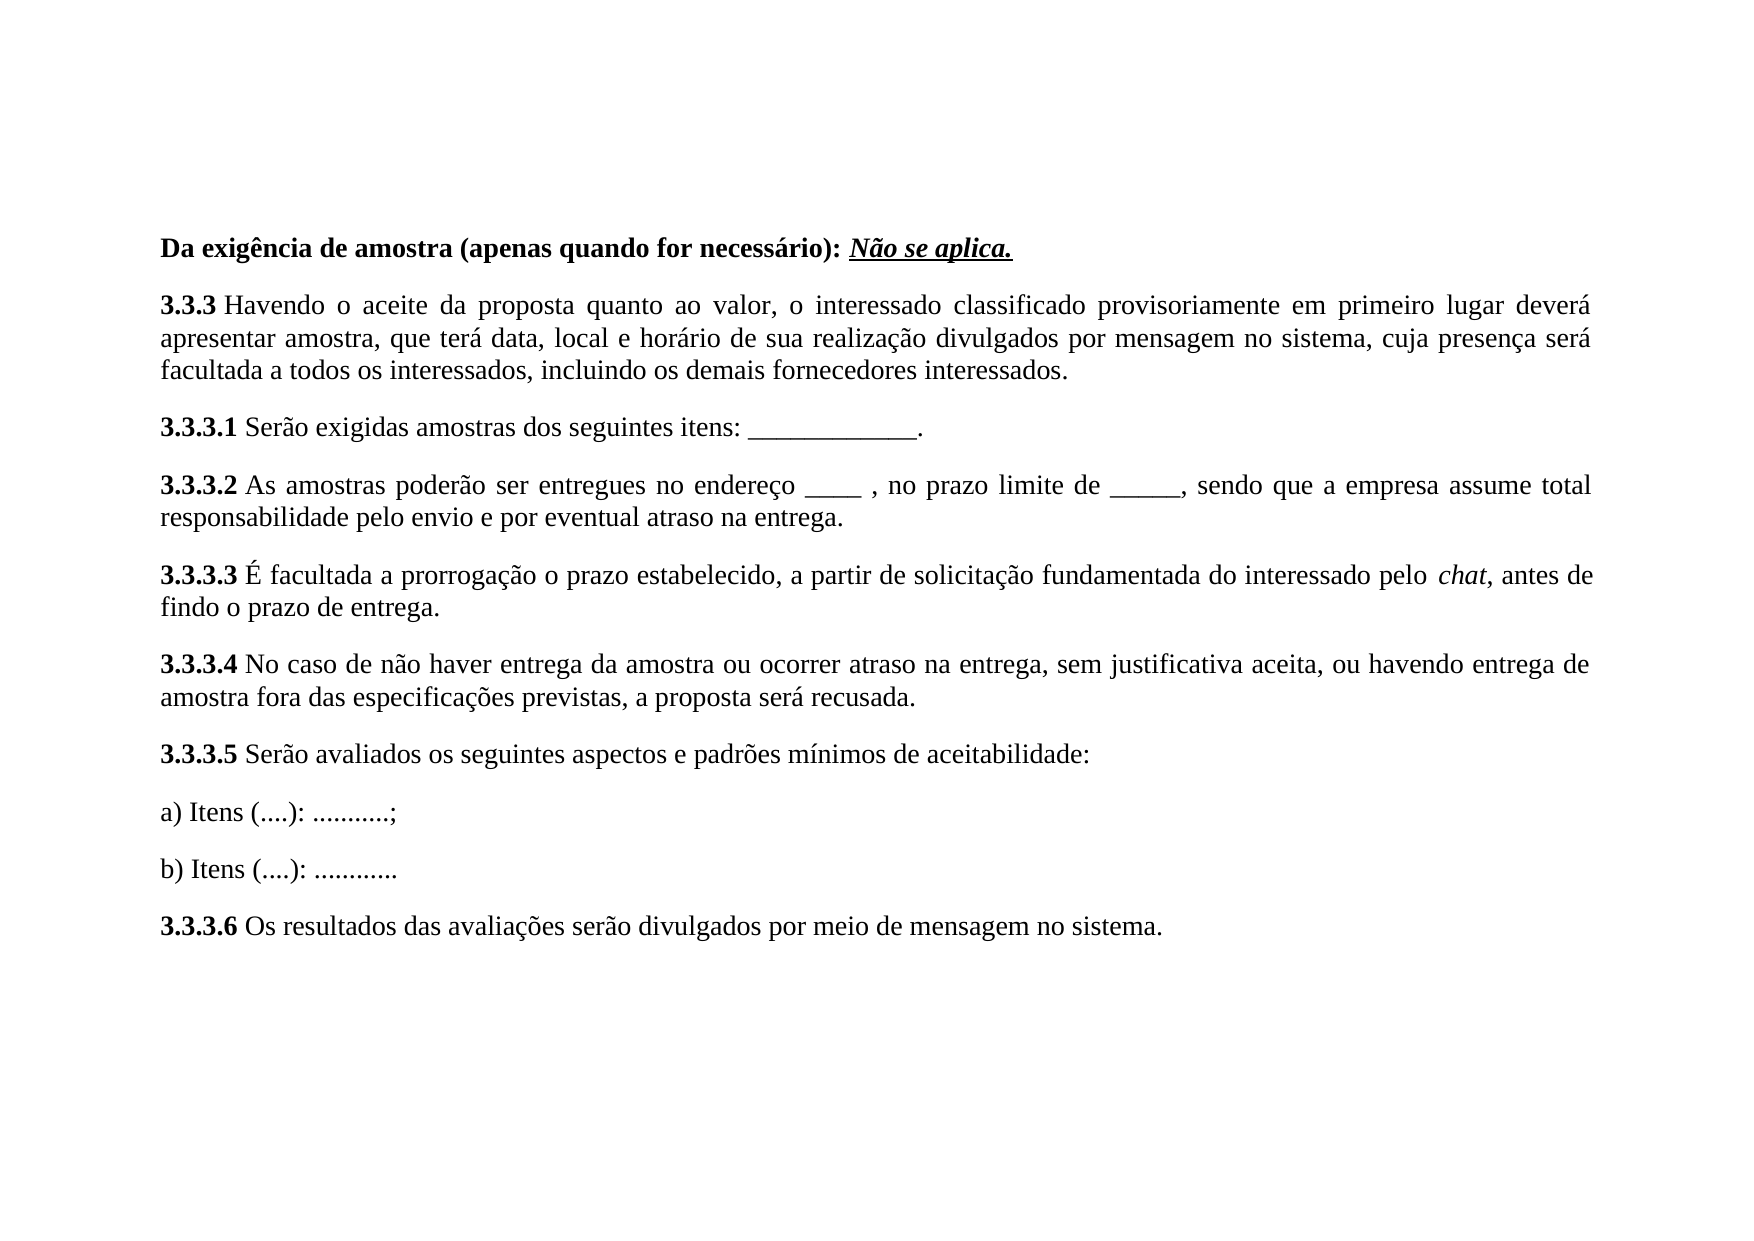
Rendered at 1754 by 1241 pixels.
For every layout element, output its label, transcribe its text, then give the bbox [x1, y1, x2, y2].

text 3.3.3.3 É facultada a prorrogação o prazo estabelecido, a partir de solicitação fundamentada do interessado pelo chat, antes de findo o prazo de entrega. [160, 558, 1594, 622]
text 3.3.3.4 No caso de não haver entrega da amostra ou ocorrer atraso na entrega, sem justificativa aceita, ou havendo entrega de amostra fora das especificações previstas, a proposta será recusada. [160, 647, 1594, 712]
text 3.3.3.2 As amostras poderão ser entregues no endereço ____ , no prazo limite de _____, sendo que a empresa assume total responsabilidade pelo envio e por eventual atraso na entrega. [160, 468, 1594, 533]
text 3.3.3.6 Os resultados das avaliações serão divulgados por meio de mensagem no sistema. [160, 909, 1594, 942]
text 3.3.3 Havendo o aceite da proposta quanto ao valor, o interessado classificado provisoriamente em primeiro lugar deverá apresentar amostra, que terá data, local e horário de sua realização divulgados por mensagem no sistema, cuja presença será facultada a todos os interessados, incluindo os demais fornecedores interessados. [160, 288, 1594, 386]
text 3.3.3.1 Serão exigidas amostras dos seguintes itens: ____________. [160, 411, 1594, 443]
text a) Itens (....): ...........; [160, 795, 1594, 827]
text 3.3.3.5 Serão avaliados os seguintes aspectos e padrões mínimos de aceitabilidade: [160, 737, 1594, 770]
text Da exigência de amostra (apenas quando for necessário): Não se aplica. [160, 231, 1594, 263]
text b) Itens (....): ............ [160, 852, 1594, 884]
